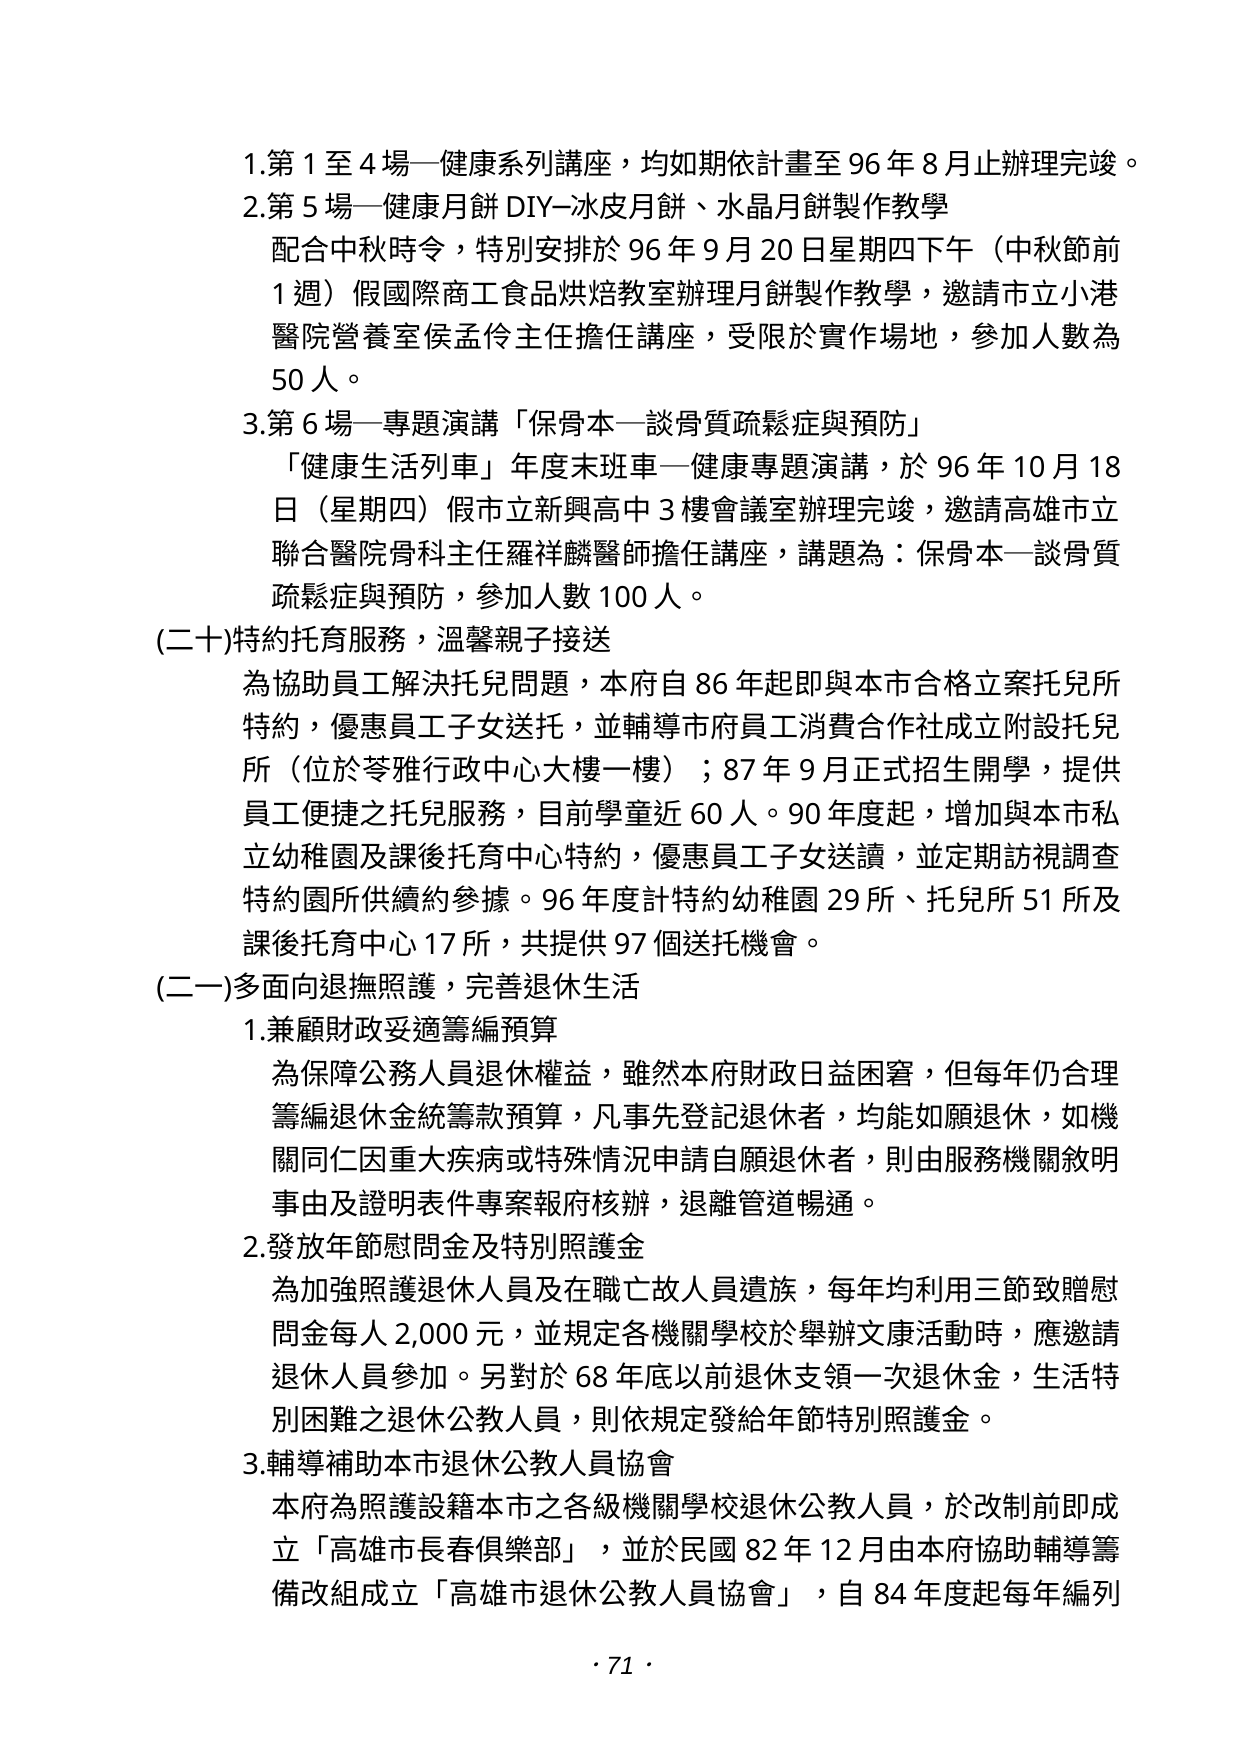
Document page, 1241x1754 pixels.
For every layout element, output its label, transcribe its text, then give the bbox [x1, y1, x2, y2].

text 1.第1至4場─健康系列講座，均如期依計畫至96年8月止辦理完竣。 [242, 139, 1121, 183]
text 1.兼顧財政妥適籌編預算 [242, 1006, 1121, 1049]
text 為協助員工解決托兒問題，本府自86年起即與本市合格立案托兒所特約，優惠員工子女送托，並輔導市府員工消費合作社成立附設托兒所（位於苓雅行政中心大樓一樓）；87年9月正式招生開學，提供員工便捷之托兒服務，目前學童近60人。90年度起，增加與本市私立幼稚園及課後托育中心特約，優惠員工子女送讀，並定期訪視調查特約園所供續約參據。96年度計特約幼稚園29所、托兒所51所及課後托育中心17所，共提供97個送托機會。 [242, 659, 1121, 963]
text 2.發放年節慰問金及特別照護金 [242, 1223, 1121, 1266]
text (二一)多面向退撫照護，完善退休生活 [156, 963, 1121, 1006]
text 3.第6場─專題演講「保骨本─談骨質疏鬆症與預防」 [242, 399, 1121, 443]
text 為加強照護退休人員及在職亡故人員遺族，每年均利用三節致贈慰問金每人2,000元，並規定各機關學校於舉辦文康活動時，應邀請退休人員參加。另對於68年底以前退休支領一次退休金，生活特別困難之退休公教人員，則依規定發給年節特別照護金。 [271, 1266, 1121, 1439]
text 3.輔導補助本市退休公教人員協會 [242, 1439, 1121, 1483]
text 配合中秋時令，特別安排於96年9月20日星期四下午（中秋節前1週）假國際商工食品烘焙教室辦理月餅製作教學，邀請市立小港醫院營養室侯孟伶主任擔任講座，受限於實作場地，參加人數為50人。 [271, 226, 1121, 399]
text (二十)特約托育服務，溫馨親子接送 [156, 616, 1121, 659]
text 為保障公務人員退休權益，雖然本府財政日益困窘，但每年仍合理籌編退休金統籌款預算，凡事先登記退休者，均能如願退休，如機關同仁因重大疾病或特殊情況申請自願退休者，則由服務機關敘明事由及證明表件專案報府核辦，退離管道暢通。 [271, 1049, 1121, 1223]
text 2.第5場─健康月餅DIY─冰皮月餅、水晶月餅製作教學 [242, 183, 1121, 226]
text 本府為照護設籍本市之各級機關學校退休公教人員，於改制前即成立「高雄市長春俱樂部」，並於民國82年12月由本府協助輔導籌備改組成立「高雄市退休公教人員協會」，自84年度起每年編列預算予以補助。96年度編列補助款計600,000元，鑑於該會會務日益多樣化，退休人數增加且有年輕化現象，特爭取將本(97)年度補助款增加20萬元，達到80萬元，而為期補助經費得以妥適運用，本處均採逐筆覈實審查。 [271, 1483, 1121, 1613]
text 「健康生活列車」年度末班車─健康專題演講，於96年10月18日（星期四）假市立新興高中3樓會議室辦理完竣，邀請高雄市立聯合醫院骨科主任羅祥麟醫師擔任講座，講題為：保骨本─談骨質疏鬆症與預防，參加人數100人。 [271, 443, 1121, 616]
